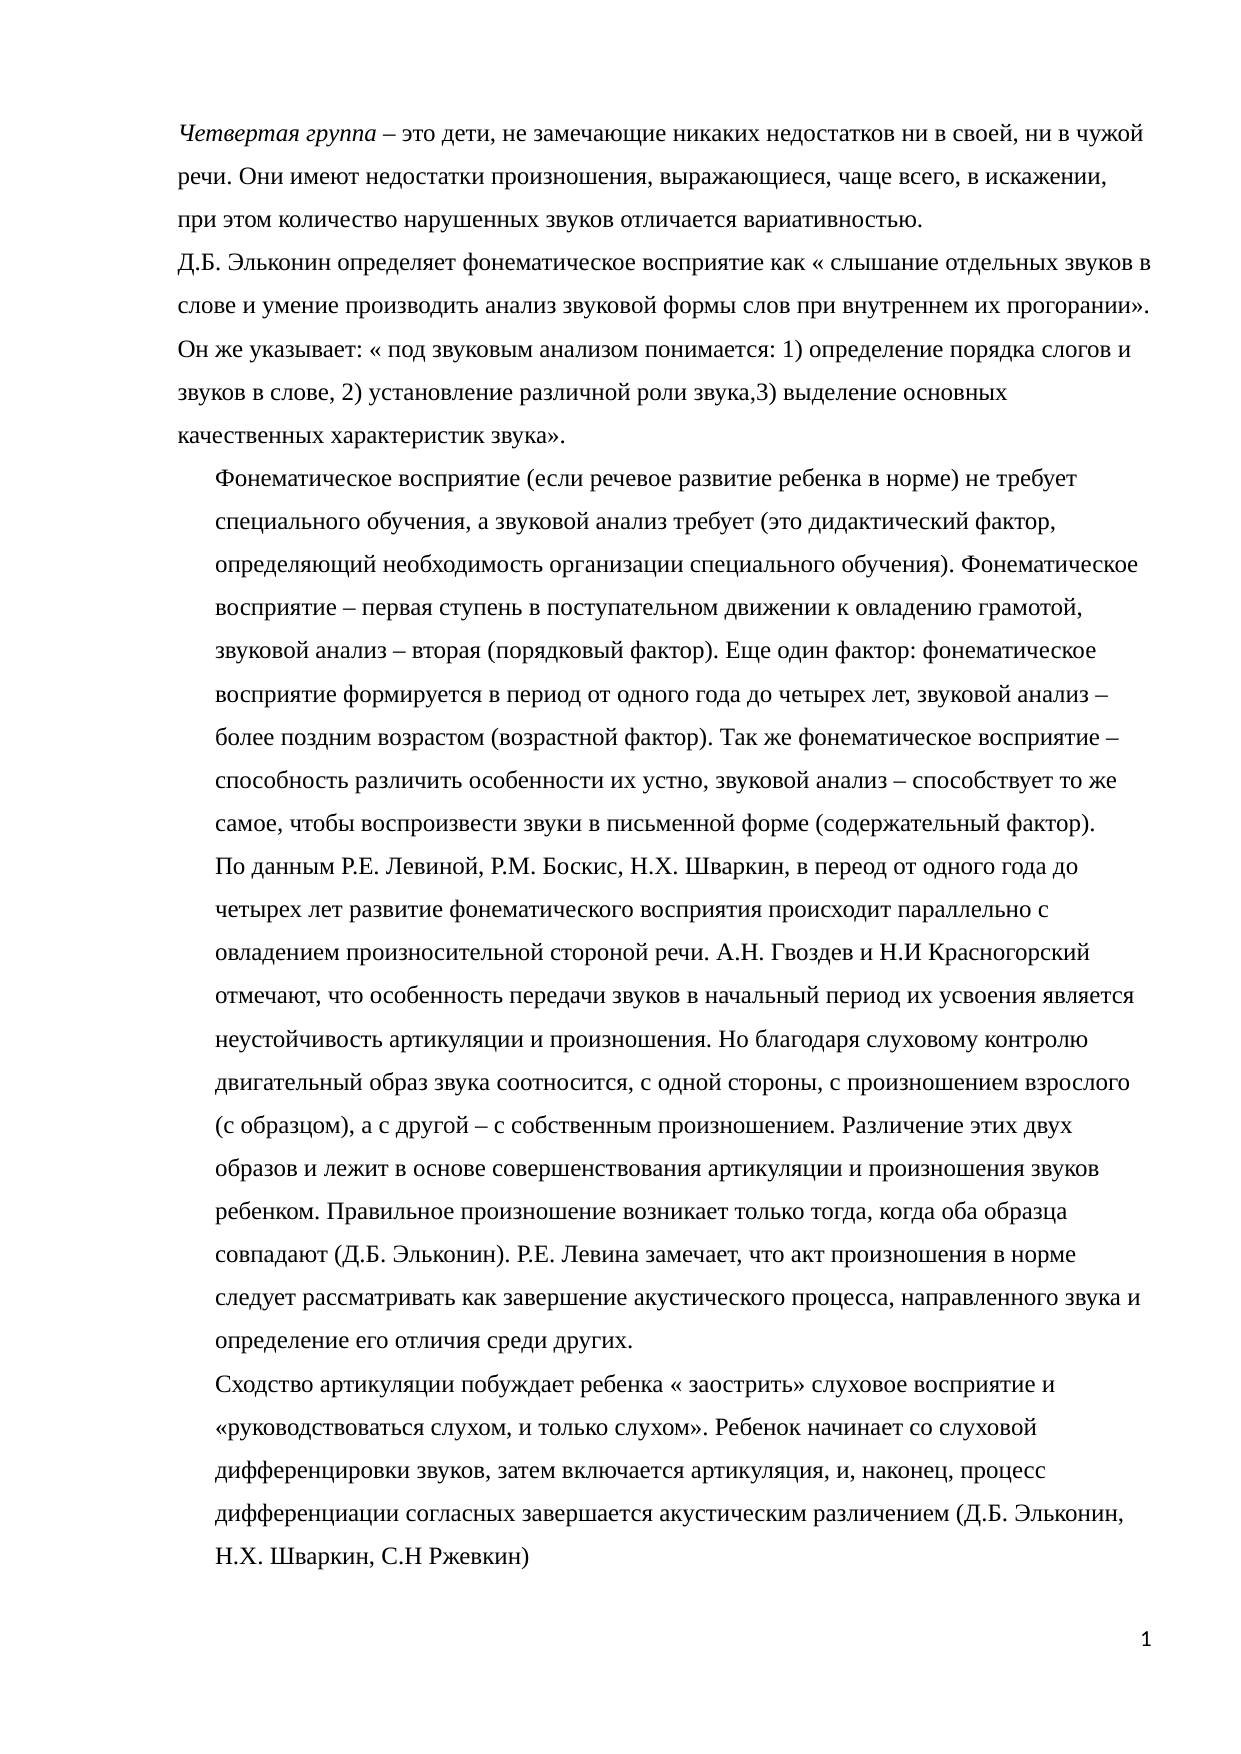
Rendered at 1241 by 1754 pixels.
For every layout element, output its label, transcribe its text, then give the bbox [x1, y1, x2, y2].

list По данным Р.Е. Левиной, Р.М. Боскис, Н.Х. Шваркин, в переод от одного года до четырех лет развитие фонематического восприятия происходит параллельно с овладением произносительной стороной речи. А.Н. Гвоздев и Н.И Красногорский отмечают, что особенность передачи звуков в начальный период их усвоения является неустойчивость артикуляции и произношения. Но благодаря слуховому контролю двигательный образ звука соотносится, с одной стороны, с произношением взрослого (с образцом), а с другой – с собственным произношением. Различение этих двух образов и лежит в основе совершенствования артикуляции и произношения звуков ребенком. Правильное произношение возникает только тогда, когда оба образца совпадают (Д.Б. Эльконин). Р.Е. Левина замечает, что акт произношения в норме следует рассматривать как завершение акустического процесса, направленного звука и определение его отличия среди других. [215, 851, 1152, 1354]
list Фонематическое восприятие (если речевое развитие ребенка в норме) не требует специального обучения, а звуковой анализ требует (это дидактический фактор, определяющий необходимость организации специального обучения). Фонематическое восприятие – первая ступень в поступательном движении к овладению грамотой, звуковой анализ – вторая (порядковый фактор). Еще один фактор: фонематическое восприятие формируется в период от одного года до четырех лет, звуковой анализ – более поздним возрастом (возрастной фактор). Так же фонематическое восприятие – способность различить особенности их устно, звуковой анализ – способствует то же самое, чтобы воспроизвести звуки в письменной форме (содержательный фактор). [215, 463, 1152, 837]
text Четвертая группа – это дети, не замечающие никаких недостатков ни в своей, ни в чужой речи. Они имеют недостатки произношения, выражающиеся, чаще всего, в искажении, при этом количество нарушенных звуков отличается вариативностью. [177, 118, 1152, 233]
list Сходство артикуляции побуждает ребенка « заострить» слуховое восприятие и «руководствоваться слухом, и только слухом». Ребенок начинает со слуховой дифференцировки звуков, затем включается артикуляция, и, наконец, процесс дифференциации согласных завершается акустическим различением (Д.Б. Эльконин, Н.Х. Шваркин, С.Н Ржевкин) [215, 1369, 1152, 1570]
text Д.Б. Эльконин определяет фонематическое восприятие как « слышание отдельных звуков в слове и умение производить анализ звуковой формы слов при внутреннем их прогорании». Он же указывает: « под звуковым анализом понимается: 1) определение порядка слогов и звуков в слове, 2) установление различной роли звука,3) выделение основных качественных характеристик звука». [177, 247, 1152, 449]
